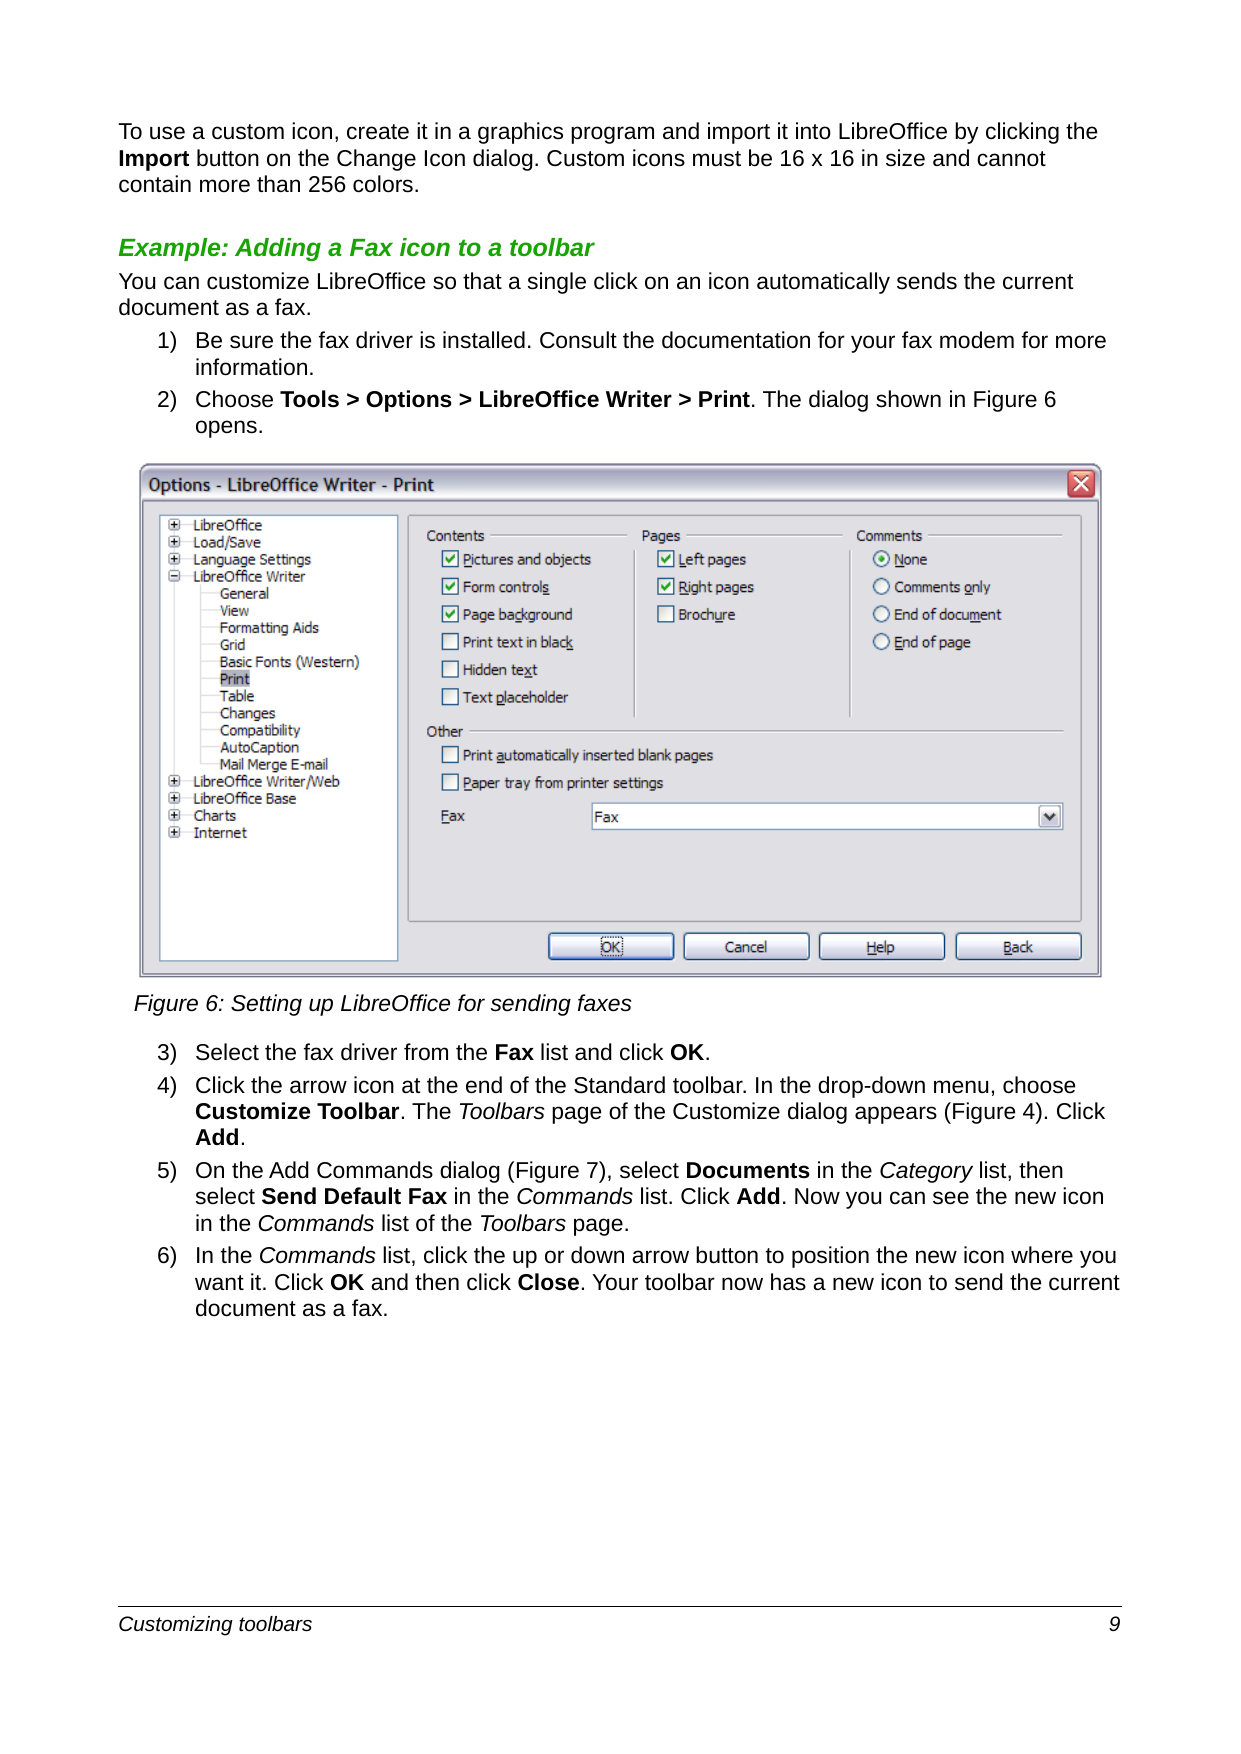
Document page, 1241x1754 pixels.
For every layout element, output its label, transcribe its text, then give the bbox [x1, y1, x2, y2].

text Figure 6: Setting up LibreOffice for sending faxes [134, 990, 1107, 1017]
list You can customize LibreOffice so that a single click on an icon automatically sends the current document as a fax. [118, 268, 1122, 321]
list In the Commands list, click the up or down arrow button to position the new icon where you want it. Click OK and then click Close. Your toolbar now has a new icon to send the current document as a fax. [177, 1242, 1122, 1321]
list Be sure the fax driver is installed. Consult the documentation for your fax modem for more information. [177, 327, 1122, 380]
picture [133, 457, 1107, 984]
list Choose Tools > Options > LibreOffice Writer > Print. The dialog shown in Figure 6 opens. [177, 386, 1122, 439]
list Click the arrow icon at the end of the Standard toolbar. In the drop-down menu, choose Customize Toolbar. The Toolbars page of the Customize dialog appears (Figure 4). Click Add. [177, 1072, 1122, 1151]
list On the Add Commands dialog (Figure 7), select Documents in the Category list, then select Send Default Fax in the Commands list. Click Add. Now you can see the new icon in the Commands list of the Toolbars page. [177, 1157, 1122, 1236]
subtitle Example: Adding a Fax icon to a toolbar [118, 233, 1122, 261]
text To use a custom icon, create it in a graphics program and import it into LibreOffice by clicking the Import button on the Change Icon dialog. Custom icons must be 16 x 16 in size and cannot contain more than 256 colors. [118, 118, 1122, 197]
list Select the fax driver from the Fax list and click OK. [177, 1039, 1122, 1065]
